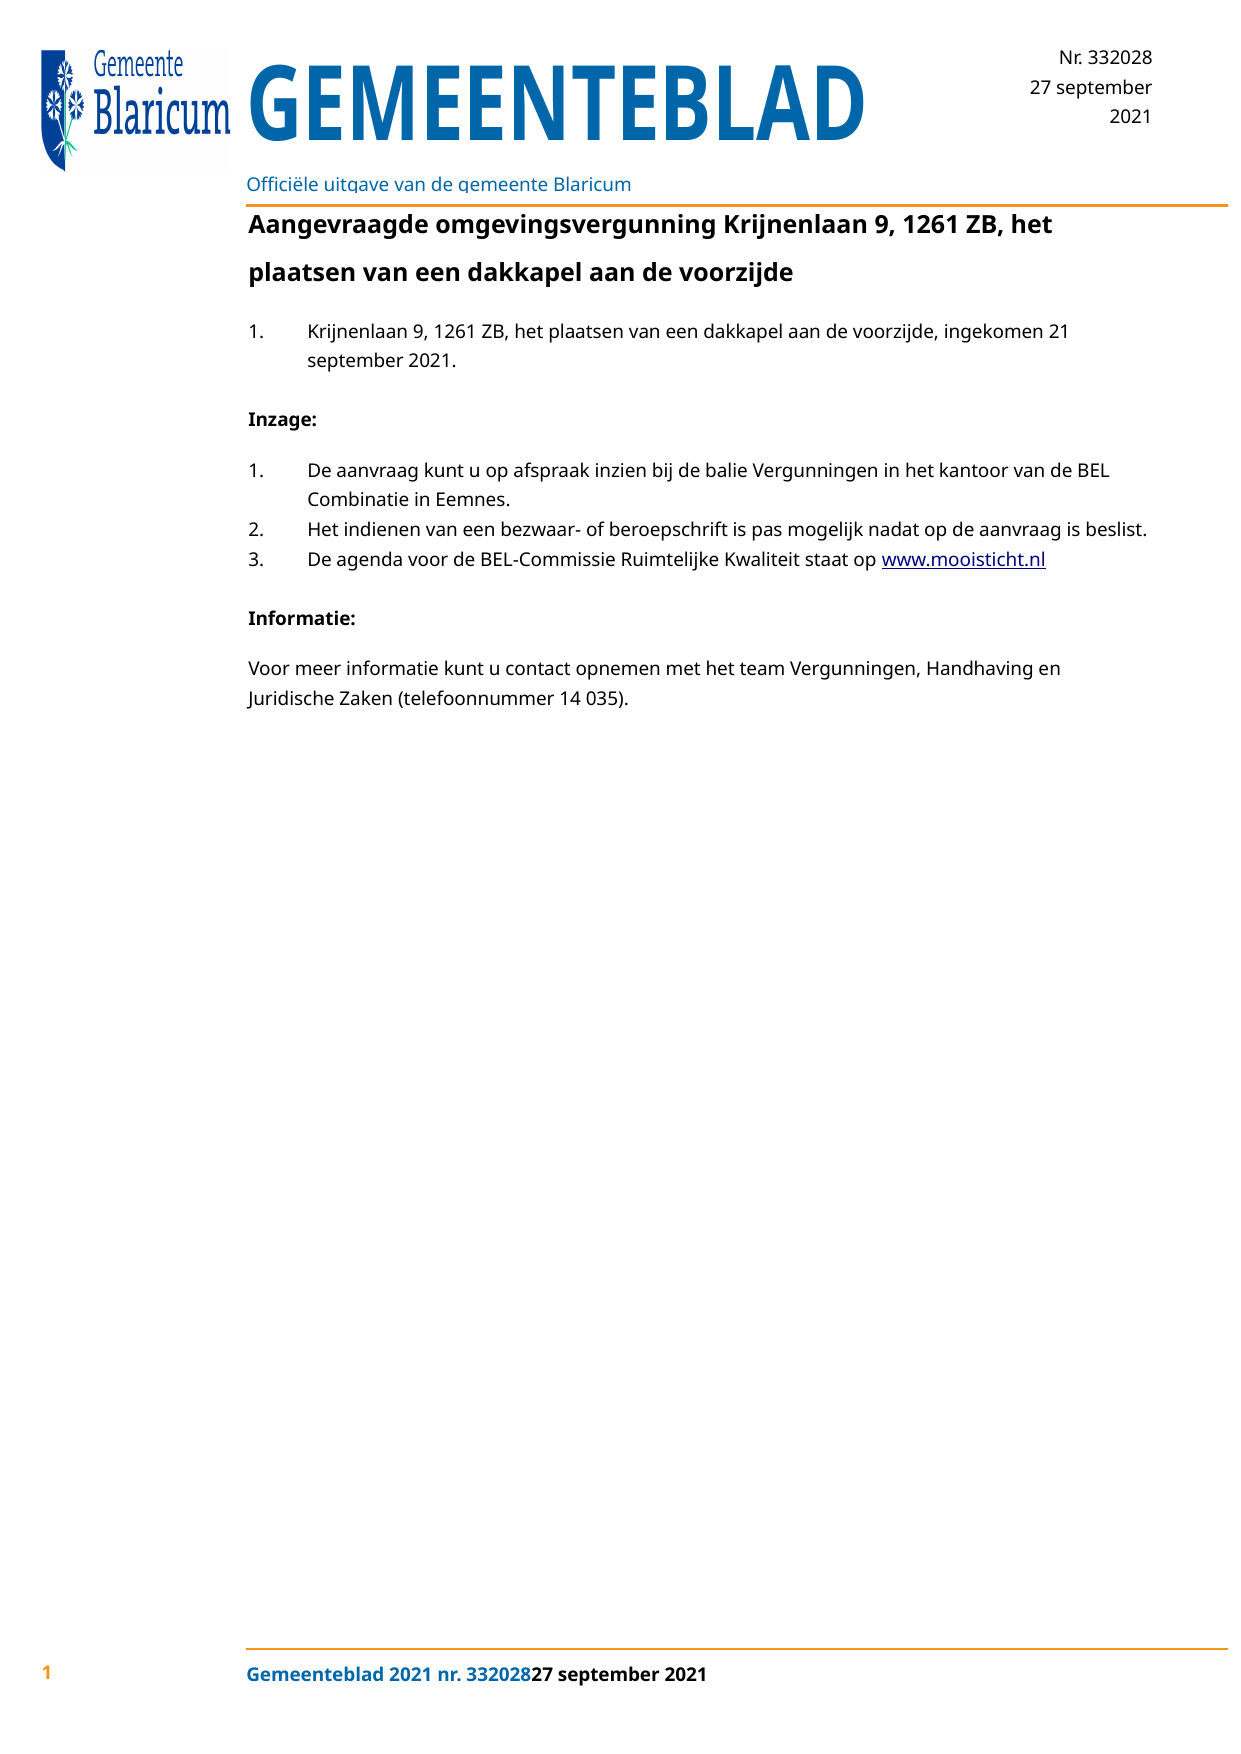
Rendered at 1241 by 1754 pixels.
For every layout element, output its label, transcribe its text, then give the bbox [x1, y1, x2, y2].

list Krijnenlaan 9, 1261 ZB, het plaatsen van een dakkapel aan de voorzijde, ingekomen 21 september 2021. [248, 318, 1152, 373]
text Voor meer informatie kunt u contact opnemen met het team Vergunningen, Handhaving en Juridische Zaken (telefoonnummer 14 035). [248, 655, 1152, 711]
text Aangevraagde omgevingsvergunning Krijnenlaan 9, 1261 ZB, het plaatsen van een dakkapel aan de voorzijde [248, 207, 1152, 288]
list Het indienen van een bezwaar- of beroepschrift is pas mogelijk nadat op de aanvraag is beslist. [248, 516, 1152, 542]
text Informatie: [248, 605, 1152, 631]
picture [41, 47, 231, 172]
text Inzage: [248, 407, 1152, 432]
list De aanvraag kunt u op afspraak inzien bij de balie Vergunningen in het kantoor van de BEL Combinatie in Eemnes. [248, 457, 1152, 512]
list De agenda voor de BEL-Commissie Ruimtelijke Kwaliteit staat op www.mooisticht.nl [248, 546, 1152, 572]
